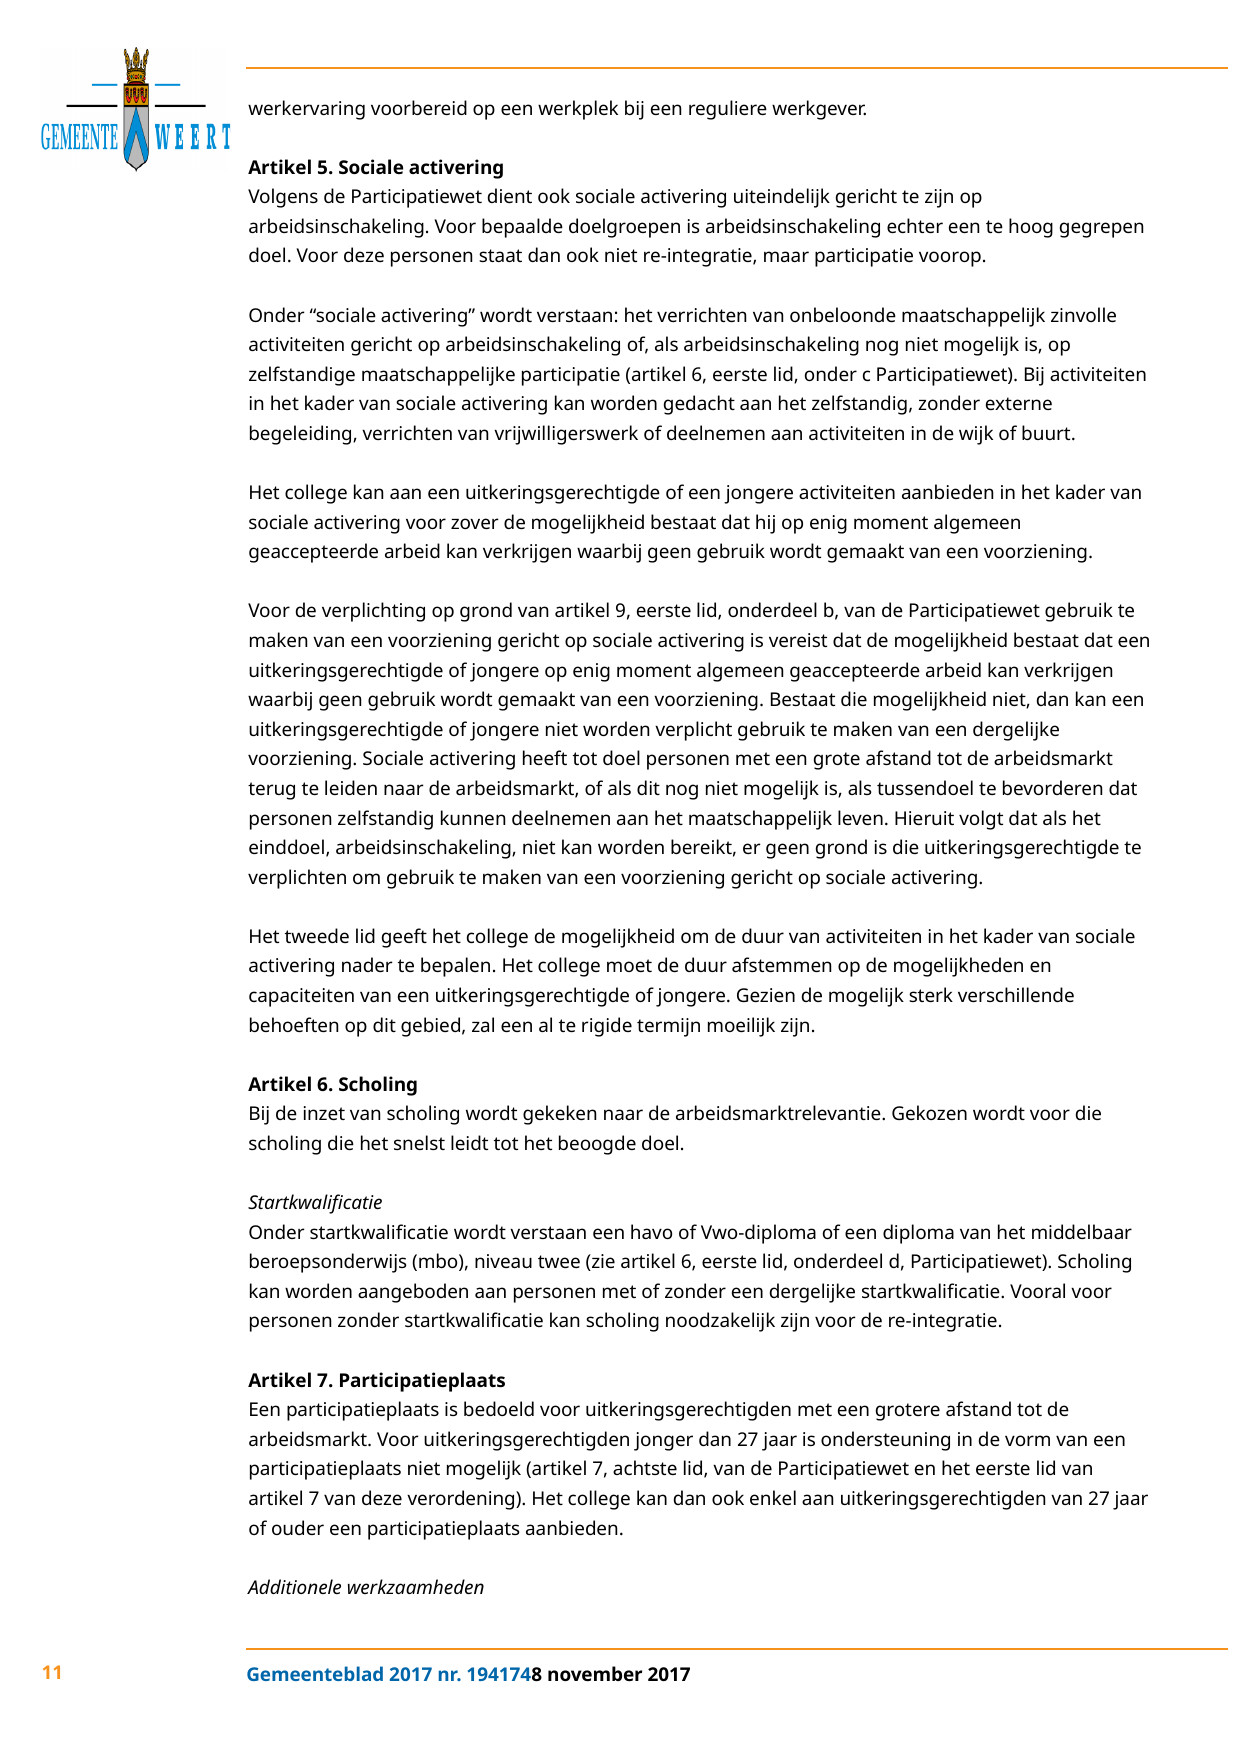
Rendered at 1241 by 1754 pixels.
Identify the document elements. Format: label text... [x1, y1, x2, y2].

text Een participatieplaats is bedoeld voor uitkeringsgerechtigden met een grotere afstand tot de arbeidsmarkt. Voor uitkeringsgerechtigden jonger dan 27 jaar is ondersteuning in de vorm van een participatieplaats niet mogelijk (artikel 7, achtste lid, van de Participatiewet en het eerste lid van artikel 7 van deze verordening). Het college kan dan ook enkel aan uitkeringsgerechtigden van 27 jaar of ouder een participatieplaats aanbieden. [248, 1396, 1152, 1541]
text Additionele werkzaamheden [248, 1574, 1152, 1600]
text Artikel 5. Sociale activering [248, 154, 1152, 180]
text Voor de verplichting op grond van artikel 9, eerste lid, onderdeel b, van de Participatiewet gebruik te maken van een voorziening gericht op sociale activering is vereist dat de mogelijkheid bestaat dat een uitkeringsgerechtigde of jongere op enig moment algemeen geaccepteerde arbeid kan verkrijgen waarbij geen gebruik wordt gemaakt van een voorziening. Bestaat die mogelijkheid niet, dan kan een uitkeringsgerechtigde of jongere niet worden verplicht gebruik te maken van een dergelijke voorziening. Sociale activering heeft tot doel personen met een grote afstand tot de arbeidsmarkt terug te leiden naar de arbeidsmarkt, of als dit nog niet mogelijk is, als tussendoel te bevorderen dat personen zelfstandig kunnen deelnemen aan het maatschappelijk leven. Hieruit volgt dat als het einddoel, arbeidsinschakeling, niet kan worden bereikt, er geen grond is die uitkeringsgerechtigde te verplichten om gebruik te maken van een voorziening gericht op sociale activering. [248, 598, 1152, 890]
text Het college kan aan een uitkeringsgerechtigde of een jongere activiteiten aanbieden in het kader van sociale activering voor zover de mogelijkheid bestaat dat hij op enig moment algemeen [248, 479, 1152, 535]
picture [41, 47, 231, 172]
text Volgens de Participatiewet dient ook sociale activering uiteindelijk gericht te zijn op arbeidsinschakeling. Voor bepaalde doelgroepen is arbeidsinschakeling echter een te hoog gegrepen doel. Voor deze personen staat dan ook niet re-integratie, maar participatie voorop. [248, 183, 1152, 268]
text Onder “sociale activering” wordt verstaan: het verrichten van onbeloonde maatschappelijk zinvolle activiteiten gericht op arbeidsinschakeling of, als arbeidsinschakeling nog niet mogelijk is, op zelfstandige maatschappelijke participatie (artikel 6, eerste lid, onder c Participatiewet). Bij activiteiten in het kader van sociale activering kan worden gedacht aan het zelfstandig, zonder externe begeleiding, verrichten van vrijwilligerswerk of deelnemen aan activiteiten in de wijk of buurt. [248, 302, 1152, 446]
text geaccepteerde arbeid kan verkrijgen waarbij geen gebruik wordt gemaakt van een voorziening. [248, 538, 1152, 564]
text Het tweede lid geeft het college de mogelijkheid om de duur van activiteiten in het kader van sociale activering nader te bepalen. Het college moet de duur afstemmen op de mogelijkheden en capaciteiten van een uitkeringsgerechtigde of jongere. Gezien de mogelijk sterk verschillende behoeften op dit gebied, zal een al te rigide termijn moeilijk zijn. [248, 923, 1152, 1038]
text werkervaring voorbereid op een werkplek bij een reguliere werkgever. [248, 95, 1152, 121]
text Artikel 6. Scholing [248, 1071, 1152, 1097]
text Startkwalificatie [248, 1189, 1152, 1215]
text Artikel 7. Participatieplaats [248, 1367, 1152, 1393]
text Onder startkwalificatie wordt verstaan een havo of Vwo-diploma of een diploma van het middelbaar beroepsonderwijs (mbo), niveau twee (zie artikel 6, eerste lid, onderdeel d, Participatiewet). Scholing kan worden aangeboden aan personen met of zonder een dergelijke startkwalificatie. Vooral voor personen zonder startkwalificatie kan scholing noodzakelijk zijn voor de re-integratie. [248, 1219, 1152, 1333]
text Bij de inzet van scholing wordt gekeken naar de arbeidsmarktrelevantie. Gekozen wordt voor die scholing die het snelst leidt tot het beoogde doel. [248, 1101, 1152, 1156]
